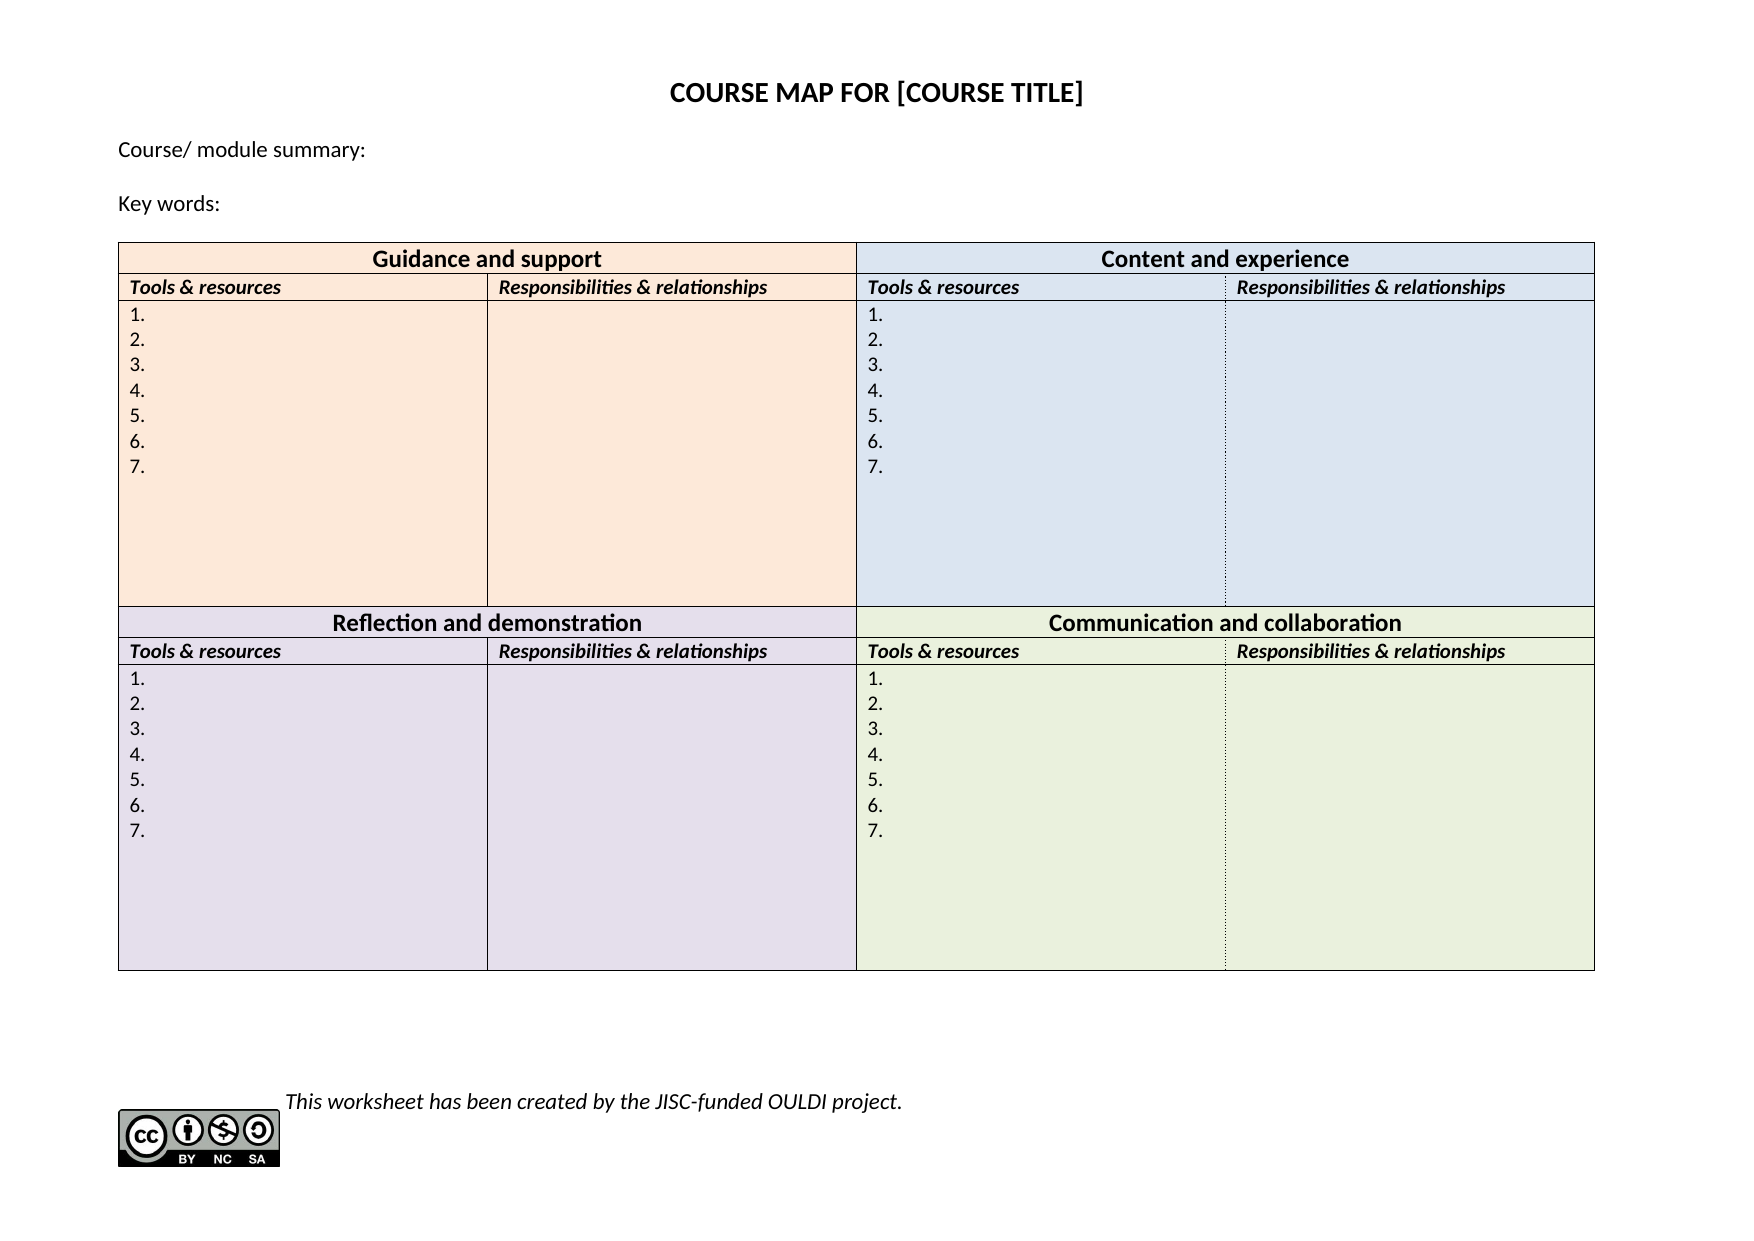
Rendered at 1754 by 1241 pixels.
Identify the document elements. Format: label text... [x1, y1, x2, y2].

text COURSE MAP FOR [COURSE TITLE] [118, 74, 1636, 109]
table_cell [1225, 665, 1594, 970]
table_cell 1. 2. 3. 4. 5. 6. 7. [857, 665, 1225, 970]
table_cell Reflection and demonstration [119, 607, 856, 637]
table_cell 1. 2. 3. 4. 5. 6. 7. [119, 301, 487, 606]
table_cell 1. 2. 3. 4. 5. 6. 7. [857, 301, 1225, 606]
table_header Content and experience [857, 243, 1594, 273]
table_cell Responsibilities & relationships [1225, 274, 1594, 300]
table_cell [1225, 301, 1594, 606]
table_cell Tools & resources [119, 274, 487, 300]
table_cell Communication and collaboration [857, 607, 1594, 637]
table_cell Tools & resources [119, 638, 487, 664]
table_cell [488, 301, 856, 606]
table_cell [488, 665, 856, 970]
text Key words: [118, 189, 1636, 217]
table_cell Tools & resources [857, 274, 1225, 300]
table_cell Responsibilities & relationships [488, 274, 856, 300]
table_cell Tools & resources [857, 638, 1225, 664]
table_cell Responsibilities & relationships [1225, 638, 1594, 664]
text Course/ module summary: [118, 136, 1636, 164]
table_cell Responsibilities & relationships [488, 638, 856, 664]
table_header Guidance and support [119, 243, 856, 273]
table_cell 1. 2. 3. 4. 5. 6. 7. [119, 665, 487, 970]
